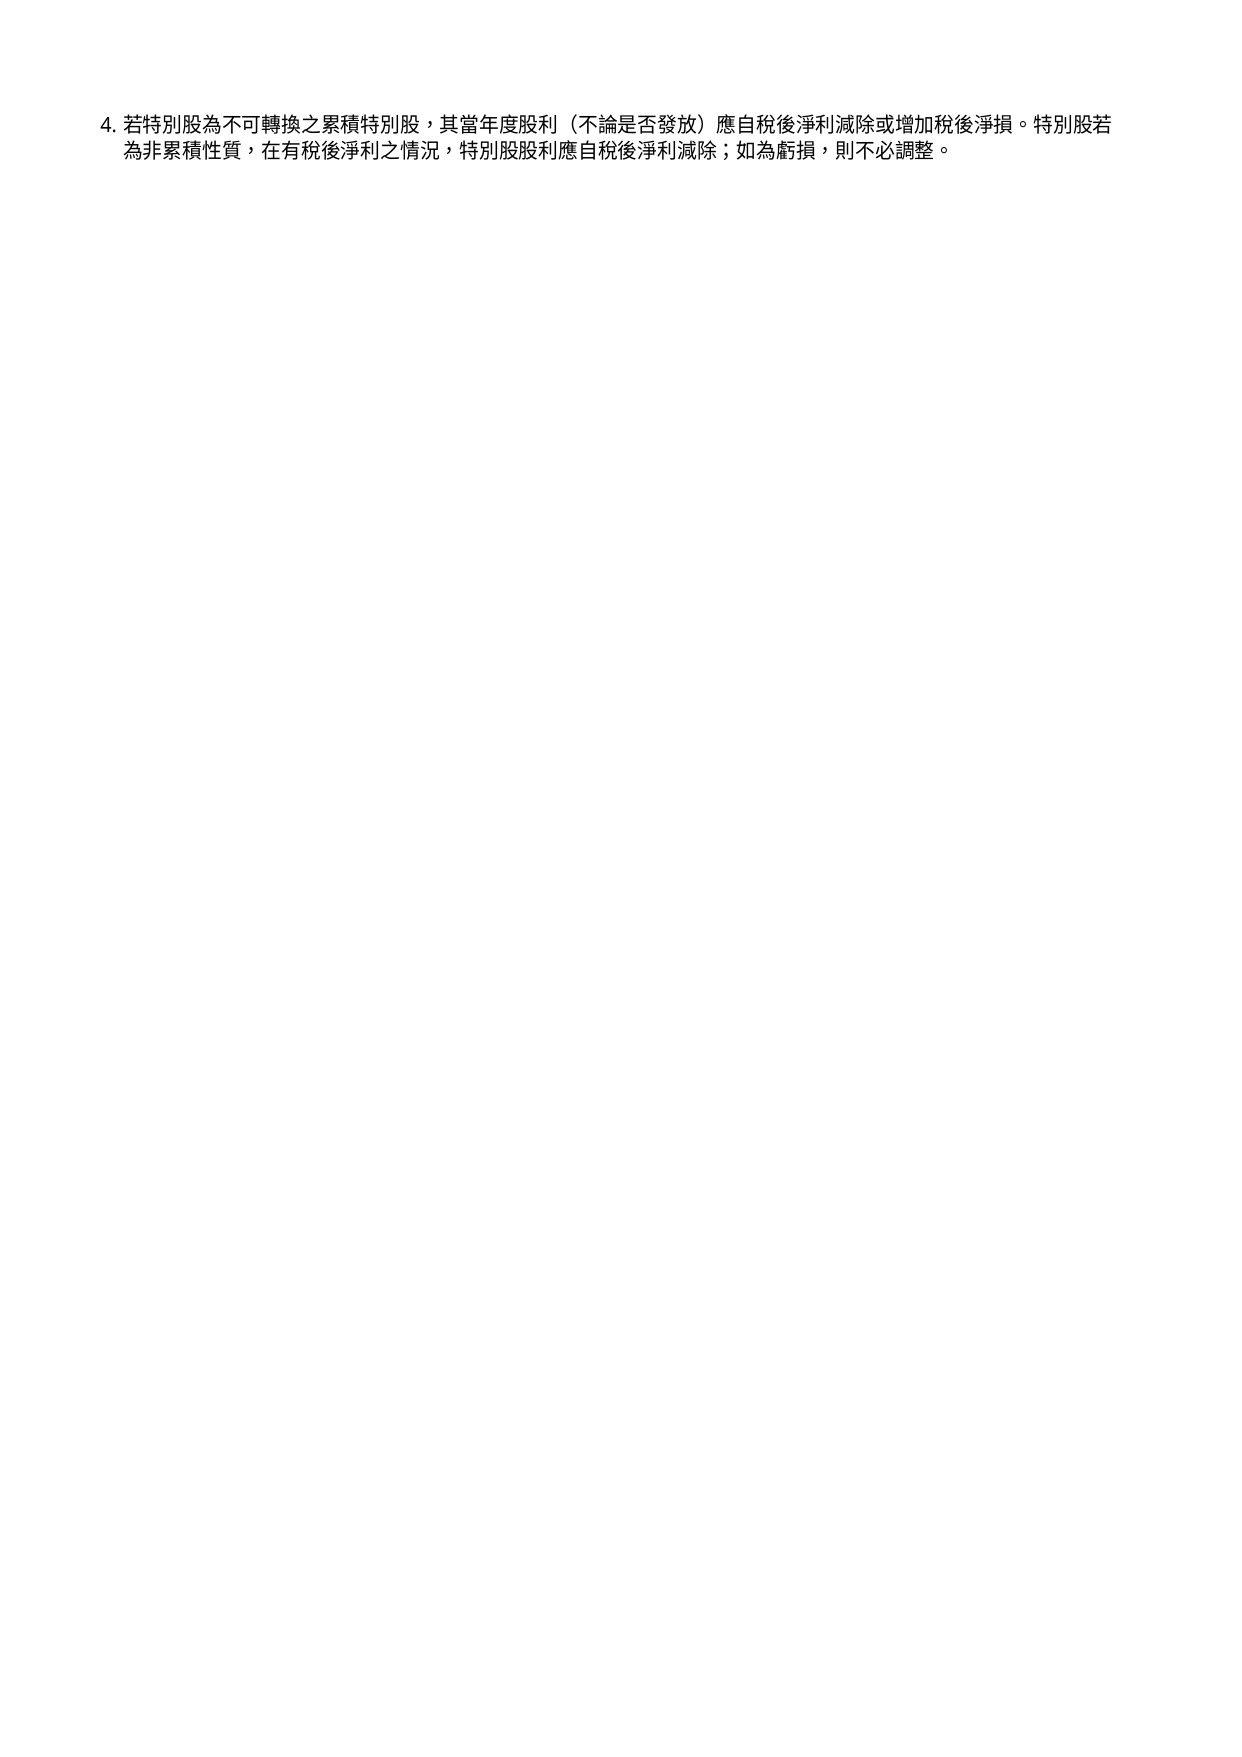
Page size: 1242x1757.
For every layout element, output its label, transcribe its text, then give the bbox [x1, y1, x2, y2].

list 若特別股為不可轉換之累積特別股，其當年度股利（不論是否發放）應自稅後淨利減除或增加稅後淨損。特別股若為非累積性質，在有稅後淨利之情況，特別股股利應自稅後淨利減除；如為虧損，則不必調整。 [100, 112, 1131, 163]
